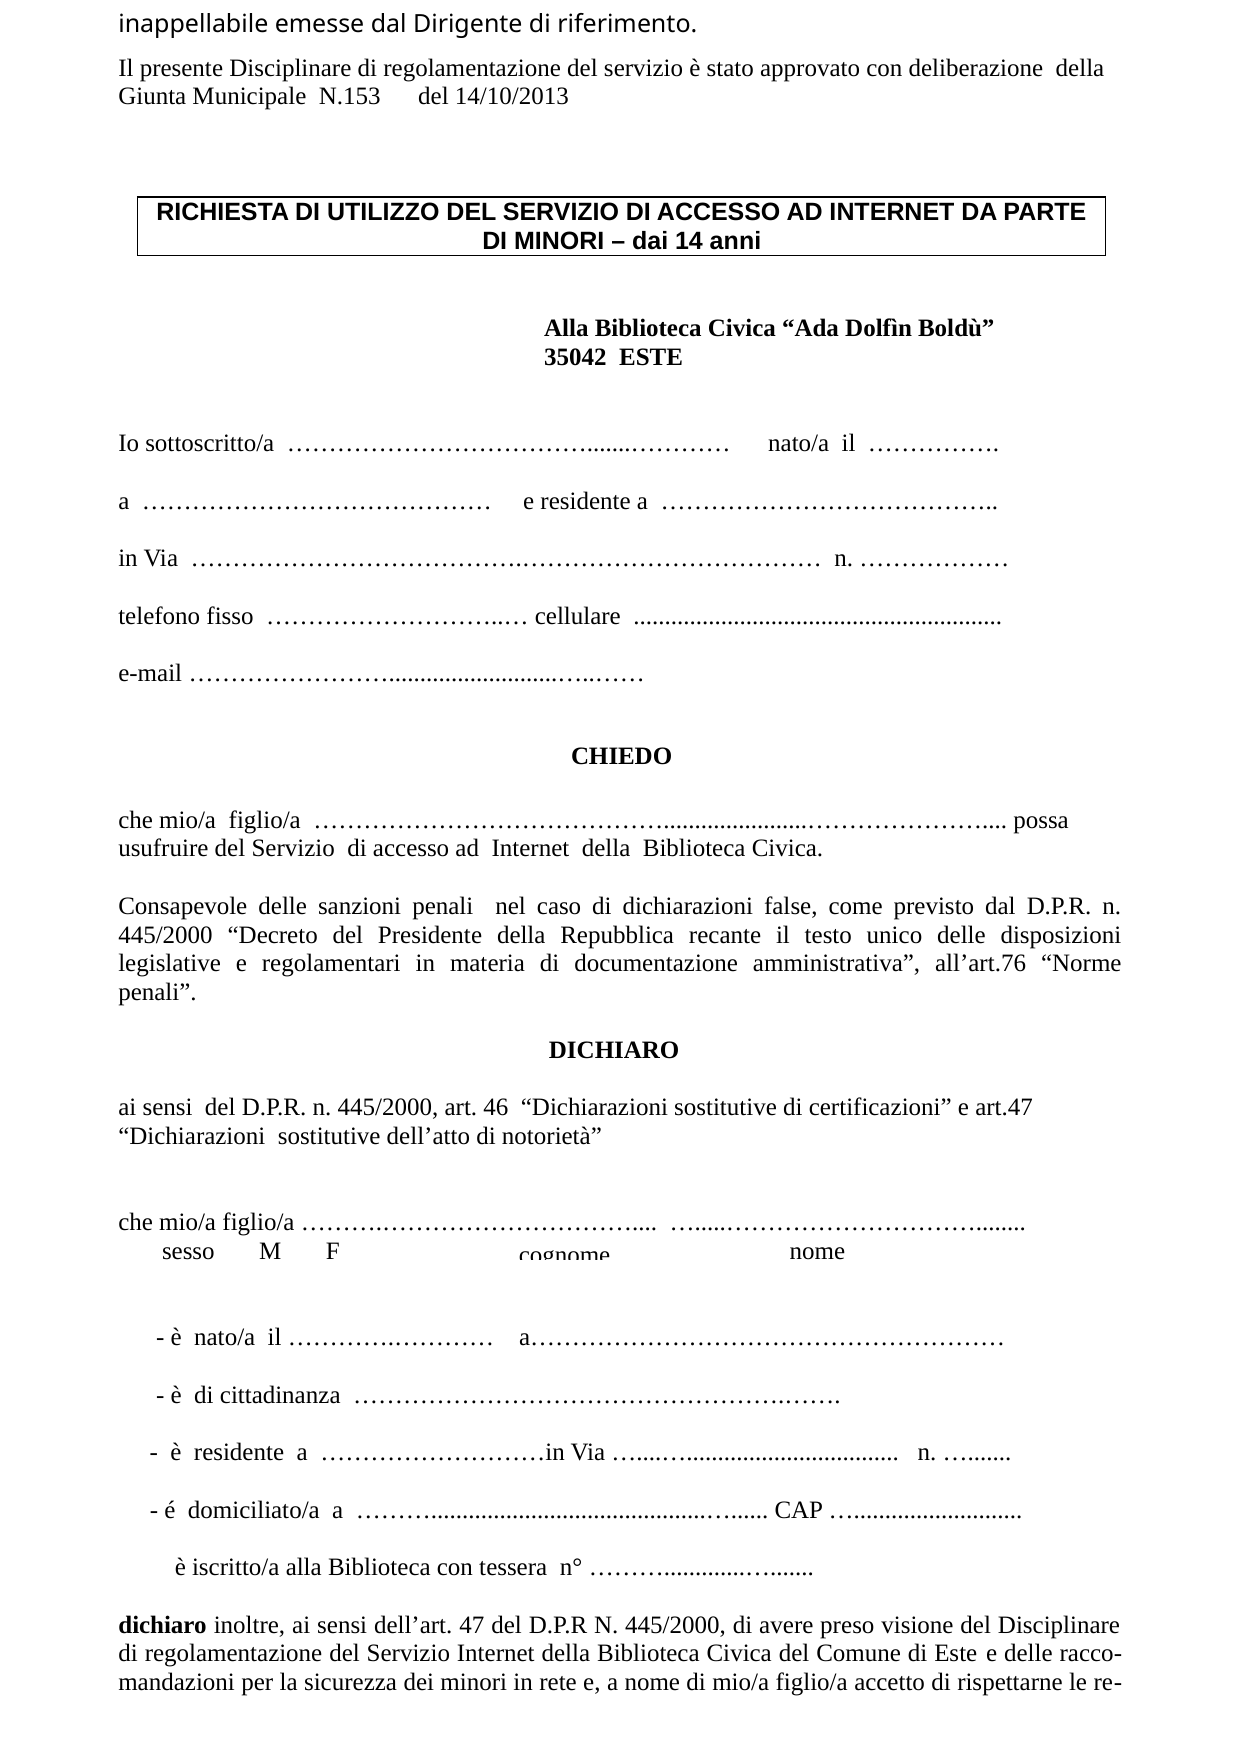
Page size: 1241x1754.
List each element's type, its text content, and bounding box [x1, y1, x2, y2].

text Alla Biblioteca Civica “Ada Dolfìn Boldù” [118, 313, 1122, 342]
text nome [673, 1236, 1122, 1265]
text Consapevole delle sanzioni penali nel caso di dichiarazioni false, come previsto dal D.P.R. n. 445/2000 “Decreto del Presidente della Repubblica recante il testo unico delle disposizioni legislative e regolamentari in materia di documentazione amministrativa”, all’art.76 “Norme penali”. [118, 891, 1122, 1006]
text 35042 ESTE [118, 342, 1122, 371]
list - è di cittadinanza …………………………………………….……. [118, 1380, 1122, 1408]
text inappellabile emesse dal Dirigente di riferimento. [118, 6, 1122, 40]
text sesso  M  F [118, 1236, 373, 1265]
text che mio/a figlio/a ……….………………………….... ….....…………………………........ [118, 1207, 1122, 1236]
text in Via ………………………………….……………………………… n. ……………… [118, 543, 1122, 572]
text e-mail ……………………...........................…..…… [118, 658, 1122, 687]
text telefono fisso ………………………..… cellulare ........................................................... [118, 601, 1122, 630]
text DICHIARO [118, 1035, 1122, 1063]
text - é domiciliato/a a ………............................................…...... CAP …........................... [118, 1495, 1122, 1523]
text è iscritto/a alla Biblioteca con tessera n° ……….............…....... [118, 1552, 1122, 1581]
text Io sottoscritto/a ……………………………….......………… nato/a il ……………. [118, 428, 1122, 457]
list - è residente a ………………………in Via …....….................................. n. …....... [118, 1437, 1125, 1466]
text ai sensi del D.P.R. n. 445/2000, art. 46 “Dichiarazioni sostitutive di certificazioni” e art.47 “Dichiarazioni sostitutive dell’atto di notorietà” [118, 1092, 1122, 1150]
text dichiaro inoltre, ai sensi dell’art. 47 del D.P.R N. 445/2000, di avere preso visione del Disciplinare di regolamentazione del Servizio Internet della Biblioteca Civica del Comune di Este e delle racco­mandazioni per la sicurezza dei minori in rete e, a nome di mio/a figlio/a accetto di rispettarne le re­ [118, 1610, 1122, 1696]
subtitle RICHIESTA DI UTILIZZO DEL SERVIZIO DI ACCESSO AD INTERNET DA PARTE DI MINORI – dai 14 anni [138, 198, 1105, 255]
list - è nato/a il ………….………… a………………………………………………… [118, 1322, 1122, 1351]
text cognome [390, 1240, 657, 1259]
text Il presente Disciplinare di regolamentazione del servizio è stato approvato con deliberazione della Giunta Municipale N.153 del 14/10/2013 [118, 53, 1122, 110]
subtitle CHIEDO [119, 741, 1122, 770]
text a …………………………………… e residente a ………………………………….. [118, 486, 1122, 515]
text che mio/a figlio/a …………………………………….......................………………….... possa usufruire del Servizio di accesso ad Internet della Biblioteca Civica. [118, 805, 1122, 862]
